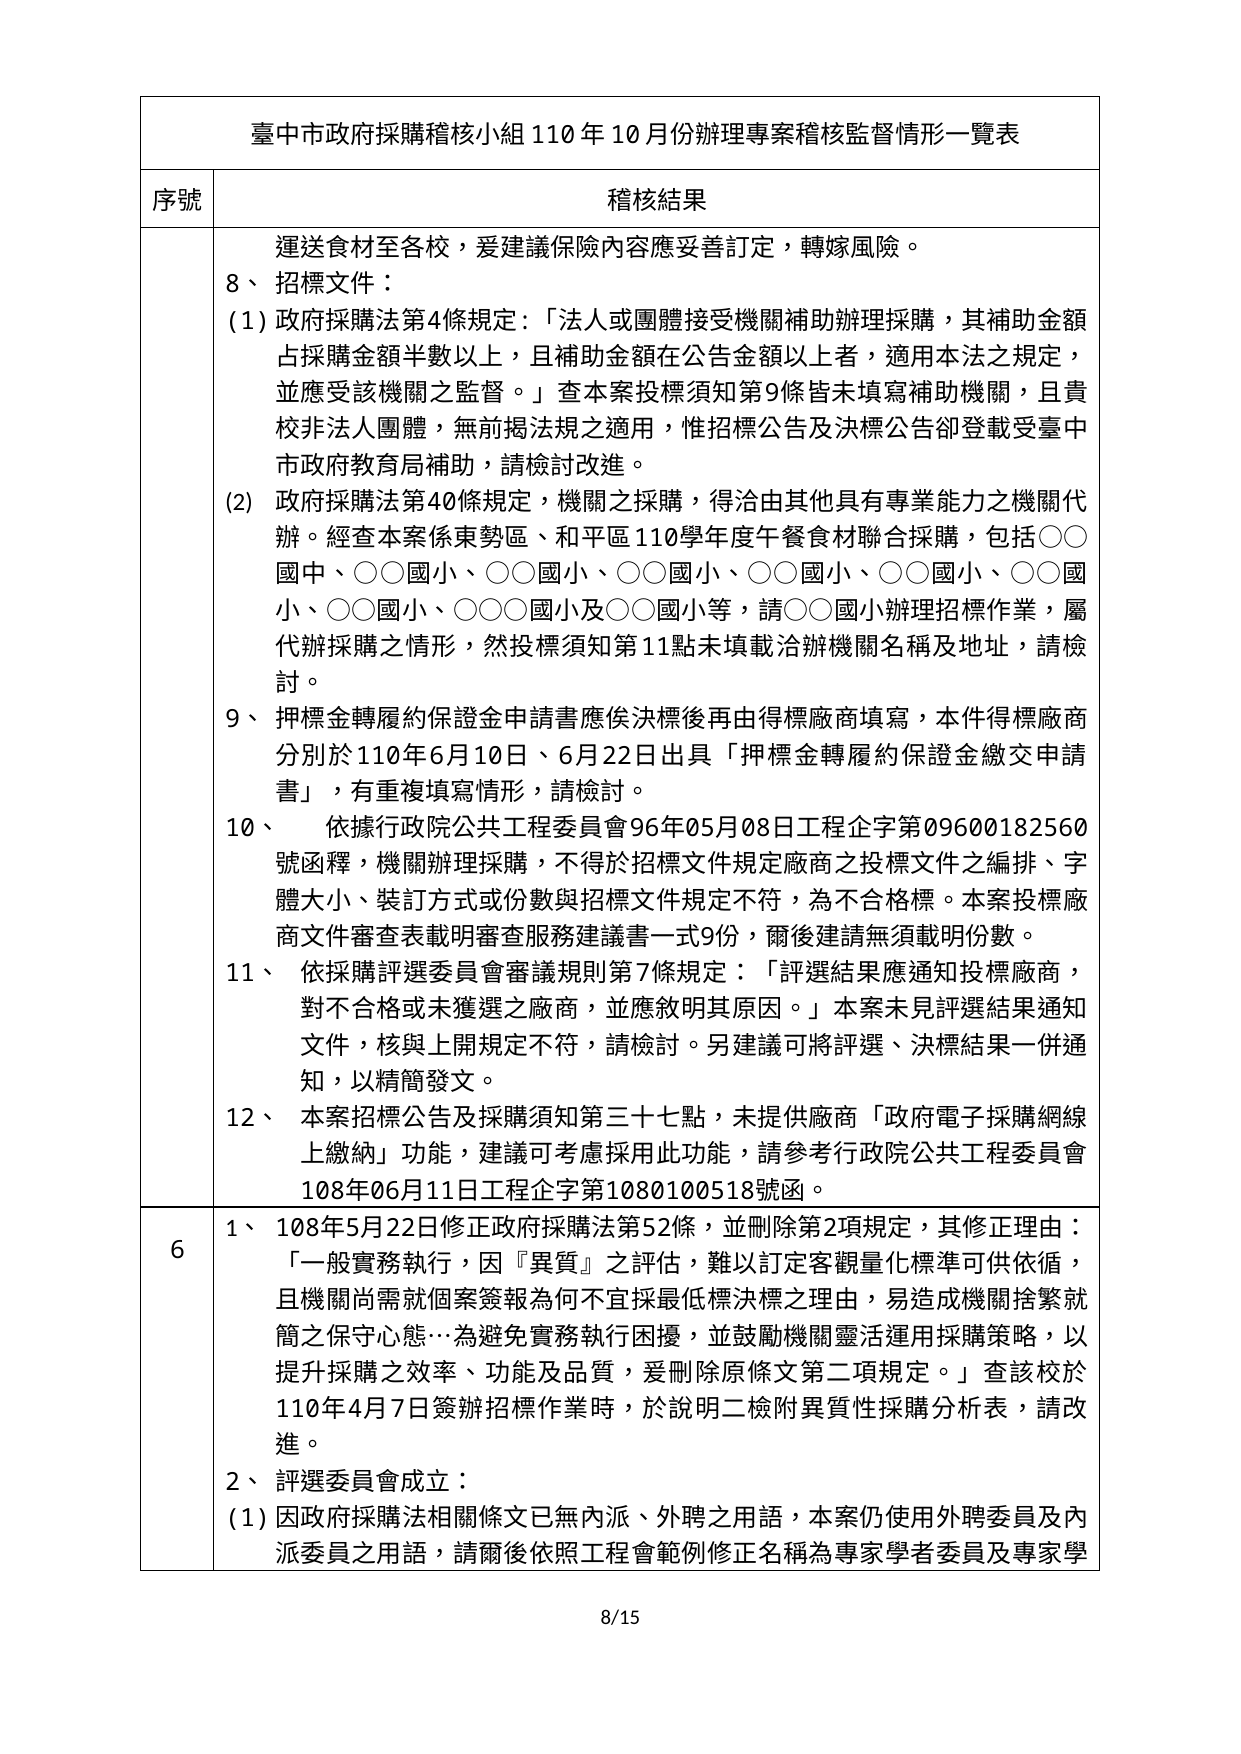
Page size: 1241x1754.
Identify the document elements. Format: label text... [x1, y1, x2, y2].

table_header 臺中市政府採購稽核小組110年10月份辦理專案稽核監督情形一覽表 [141, 97, 1099, 169]
table_cell 6 [141, 1208, 213, 1570]
table_cell 稽核結果 [214, 170, 1099, 227]
table_cell ○○國小110年4月19日○○小字第1100001690號函載明本案屬異質性高之採購案件，不宜以最低標之決標方式辦理，查政府採購法於108年5月22日修正公布，刪除第52條第2項機關採最有利標決標者，以異質之工程、財物或勞務採購而不宜以最低標決標者為限之規定，請爾後改進。 評選委員會成立部分： 貴校110年4月24日簽辦評選委員篩選之簽陳，有關評選委員會之組成引用採購評選委員會組織準則第4條第1項規定：「本委員會置委員5人至17人…」，並有「外聘委員」及「內派委員」相關用語，未注意政府採購法及相關法規業於108年11月進行修正，仍引用過時資料，有政府採購錯誤行為態樣一、（九）「招標文件中之資料錯誤，例如：數量或數據有誤；前後矛盾；引用過時或失效之資料。」之情形，請檢討。 110年4月24日及110年5月6日簽請成立採購評選委員會簽陳說明二載明：「本案屬有前例可循，擬於開標前成立採購評選委員會」，惟未明確指出前例案名，建議可予以註明。 貴校於簽陳中請校長勾選正取5人、備取3人，惟校長僅勾選正取5人，並無勾選備取3人；而匯出勾選專家學者委員聯絡名單，卻有序號3林委員、序號4王委員標示為備取，請說明。 專家學者以外委員部分，應勾選正取4人、備取1人，而備取部分勾選有塗改情形，建議以後應避免。 上開建議名單勾選表雖均於左上角註明為密件，惟是否有將建議名單置於密件專用封套內，建議補充說明。 依據匯出勾選專家學者委員聯絡名單，聯繫委員意願結果與勾選結果相符，惟該聯絡名單未依照勾選順序聯絡，導致無法分辨是否依據正取、備取順序聯繫；且本案正取委員皆簽署同意書同意擔任評審委員，為何仍聯繫備取委員，請補充說明。 5位正取委員皆於意願調查表簽署願意擔任本案評選委員，惟未註明簽署日期，建議以後可加填簽署日期，以資明確。 張○敏委員所簽署之採購評選委員切結書，簽署日期為110年5月17日，早於第二次招標評選委員會成立日期(110年6月2日)，請說明。 本案依第2次開標時間為110年6月10日上午8時30分，評選委員會評選時間為同日上午10時，其間隔時間過短，為提升初審意見之品質，建議各機關於開標後應予工作小組充裕作業時間，行政院公共工程委員會95年6月8日工程企字第09500213540號函參照。 評選結果： 評選總表「其他記事」欄位，1.至3.項均漏填，建議改進。 評選委員評選評分表不知是否有以封套密封，建議可補充說明。 評選委員代號7之評選評分表，未註明日期，請改進。 110年6月10日開標紀錄，因當時尚未決標，故「得標廠商代表簽名(或蓋章)」欄位，無須蓋章，請檢討。 110年6月10日決標紀錄記載事項，有下列缺失，請檢討： 刊登政府採購公報日期填寫「無」，與開標紀錄記載不一致。 欠缺監辦人員、主持人簽名。 契約第10條第1項勾選「廠商應於履約期間投保產品責任險及公共意外責任險：如運送期間造成第三人傷害」，惟第2項保險內容未就公共意外責任險及運輸險部分訂定保險金額，考量本案屬多校聯合採購，廠商需大量運送食材至各校，爰建議保險內容應妥善訂定，轉嫁風險。 招標文件： 政府採購法第4條規定:「法人或團體接受機關補助辦理採購，其補助金額占採購金額半數以上，且補助金額在公告金額以上者，適用本法之規定，並應受該機關之監督。」查本案投標須知第9條皆未填寫補助機關，且貴校非法人團體，無前揭法規之適用，惟招標公告及決標公告卻登載受臺中市政府教育局補助，請檢討改進。 政府採購法第40條規定，機關之採購，得洽由其他具有專業能力之機關代辦。經查本案係東勢區、和平區110學年度午餐食材聯合採購，包括○○國中、○○國小、○○國小、○○國小、○○國小、○○國小、○○國小、○○國小、○○○國小及○○國小等，請○○國小辦理招標作業，屬代辦採購之情形，然投標須知第11點未填載洽辦機關名稱及地址，請檢討。 押標金轉履約保證金申請書應俟決標後再由得標廠商填寫，本件得標廠商分別於110年6月10日、6月22日出具「押標金轉履約保證金繳交申請書」，有重複填寫情形，請檢討。 依據行政院公共工程委員會96年05月08日工程企字第09600182560號函釋，機關辦理採購，不得於招標文件規定廠商之投標文件之編排、字體大小、裝訂方式或份數與招標文件規定不符，為不合格標。本案投標廠商文件審查表載明審查服務建議書一式9份，爾後建請無須載明份數。 依採購評選委員會審議規則第7條規定：「評選結果應通知投標廠商，對不合格或未獲選之廠商，並應敘明其原因。」本案未見評選結果通知文件，核與上開規定不符，請檢討。另建議可將評選、決標結果一併通知，以精簡發文。 本案招標公告及採購須知第三十七點，未提供廠商「政府電子採購網線上繳納」功能，建議可考慮採用此功能，請參考行政院公共工程委員會108年06月11日工程企字第1080100518號函。 [214, 228, 1099, 1206]
table_cell [141, 228, 213, 1206]
table_cell 序號 [141, 170, 213, 227]
table_cell 108年5月22日修正政府採購法第52條，並刪除第2項規定，其修正理由：「一般實務執行，因『異質』之評估，難以訂定客觀量化標準可供依循，且機關尚需就個案簽報為何不宜採最低標決標之理由，易造成機關捨繁就簡之保守心態…為避免實務執行困擾，並鼓勵機關靈活運用採購策略，以提升採購之效率、功能及品質，爰刪除原條文第二項規定。」查該校於110年4月7日簽辦招標作業時，於說明二檢附異質性採購分析表，請改進。 評選委員會成立： 因政府採購法相關條文已無內派、外聘之用語，本案仍使用外聘委員及內派委員之用語，請爾後依照工程會範例修正名稱為專家學者委員及專家學者以外委員。 本案僅見開會通知單並未見開標前已成立採購評選委員會之核定簽陳，建請參照工程會最有利標簽辦範例，簽准評選委員會成立事宜，以確認成立時機。 採購評選委員會組織準則第6條第1項業於107年8月8日修正為：「本委員會成立後，其委員名單應即公開於主管機關指定之資訊網站；委員名單有變更或補充者，亦同。但經機關衡酌個案特性及實際需要，有不予公開之必要者，不在此限。」卷附未見貴校就本案敘明個案特性及不予公開事由，請澄明。 採購評選委員會組織準則第4條規定，評選委員會置委員5人以上，由機關就具有與採購案相關專門知識之人員派兼或聘兼之。經查本案評審委員組成包含1名家長委員，是否符合前揭具有與採購案相關專門知識之人員派兼之規定，請澄明，並請注意行政院公共工程委員會96年6月4日工程企字第09600221500號函。 查本案未載明工作小組專長，未符合採購評選委員會審議規則第3條規定，本案受評廠商於各評選項目之差異性較為簡略填寫，請落實分析投標廠商之優、缺點及差異性。 本案截標時間訂於110年9月13日上午9時，開標時間訂於下午1時30分，經核該校於同日上午約11時46至53分間查詢拒絕往來廠商，均非拒絕往來廠商，惟本案訂於110年9月14日辦理議價(決標)程序，未見於決標時再次查詢是否為拒絕往來廠商，請檢討。 政府採購法第61條規定，機關辦理公告金額以上採購之招標，應該決標後一定期間內，將決標結果刊登於政府採購公報並以書面通知各投標廠商。卷附未見貴校將決標結果通知投標廠商之函文，請補附或檢討改進。 本案履約期間為110年10月1日至111年9月30日，經核本案4家得標廠商之保險金額符合本案招標需求，惟○○○食品有限公司保險期間為110年8月1日至111年8月1日，似與上開規定不符，請澄明。 契約書第十二條驗收規定略以：「廠商應依機關約訂之時間(每日上午11時40分)前將食品送達，由機關派專人驗收數量、品質與價格並在貨單上簽名..」，經檢視稽核文件，未見相關驗收資料，請澄明。 依工程會96年5月8日工程企字第09600182560號函釋，不得規定份數與招標文件規定不符為不合格標，有關「投標廠商文件審查表」項目-服務建議書宜刪除1式7份文字；另投標廠商○○○食品股份有限公司之投標文件審查表，審查項目勾選不完整，宜改善。 招標文件： 經查本案於110年8月25日簽辦招標文件，經核對本案契約首頁註記引用範本之版次及時間為110年3月16日修正版本，與行政院公共工程委員會109年1月15日修正之財物採購契約範本似有不符，請澄明。 本案未依「投標廠商資格與特殊或巨額採購認定標準」第3條第4項規定，以經濟部編訂之「公司行號營業項目代碼表」所列大類、中類、小類或細類項目為基準訂定投標廠商資格，請改進。 招標公告： 「是否依據採購法第11條之1，成立採購工作及審查小組」欄位填載「是」，惟本案並非巨額工程採購，是否確有成立採購工作及審查小組，抑或係誤植，請澄明。 申訴受理單位誤繕為「行政院公共工程委員會採購申訴審議委員會」，請至政府電子採購網/帳號授權/個人資料維護/申訴受理單位項下重新設定選項為「臺中市政府採購申訴審議委員會」，並請將設定完成之網頁資料隨文檢附供審。 評選結果： 依採購評選委員會審議規則第6條之1第2項規定，總表應載明全部委員姓名、職業等，本案評選總表未填寫委員職業，經核與上開規定尚有不符，建議可參採工程會網站評選總表。 最有利標評選辦法第19條規定，評選委員會評選最有利標，應依招標文件載明之評選項目、子項及其配分或權重辦理，不得變更。查本案編號C、D、E、F、G委員未按評選子項逐項評分，僅給予總分，建議爾後依前揭規定辦理。 各評選委員評選評分表右下角評審委員簽名處，漏未摺頁彌封。 按採購評選委員會審議規則第6條規定：「…不同委員之評選結果有明顯差異時，召集人應提交本委員會議決或依本委員會決議辦理複評…」；本案計有○○○○股份有限公司、○○○○○有限公司、○○○○○股份有限公司及○○○○有限公司等4家廠商投標，評選委員6人出席，其中各廠商評分均有委員給予最高分及最低分，核有「最有利標作業手冊」肆、五、（十三）列舉評選結果有明顯差異之第2類型「3家（含）以上廠商參與評選，同一廠商，有委員評定其序位為最優，同時亦有委員評定其序位為最差」之情形，惟貴校未按前開法令規定提交議決或辦理複評，請檢討。 行政院公共工程委員會業已擬定相關適用最有利標之成立評選委員會簽辦公文、工作小組初審意見、評選委員會議紀錄、評選結果之簽辦公文等格式（工程會網站首頁/政府採購/採購手冊及範例/機關辦理最有利標簽辦文件範例/適用最有利標），提供各機關參採，請參考。 [214, 1208, 1099, 1570]
